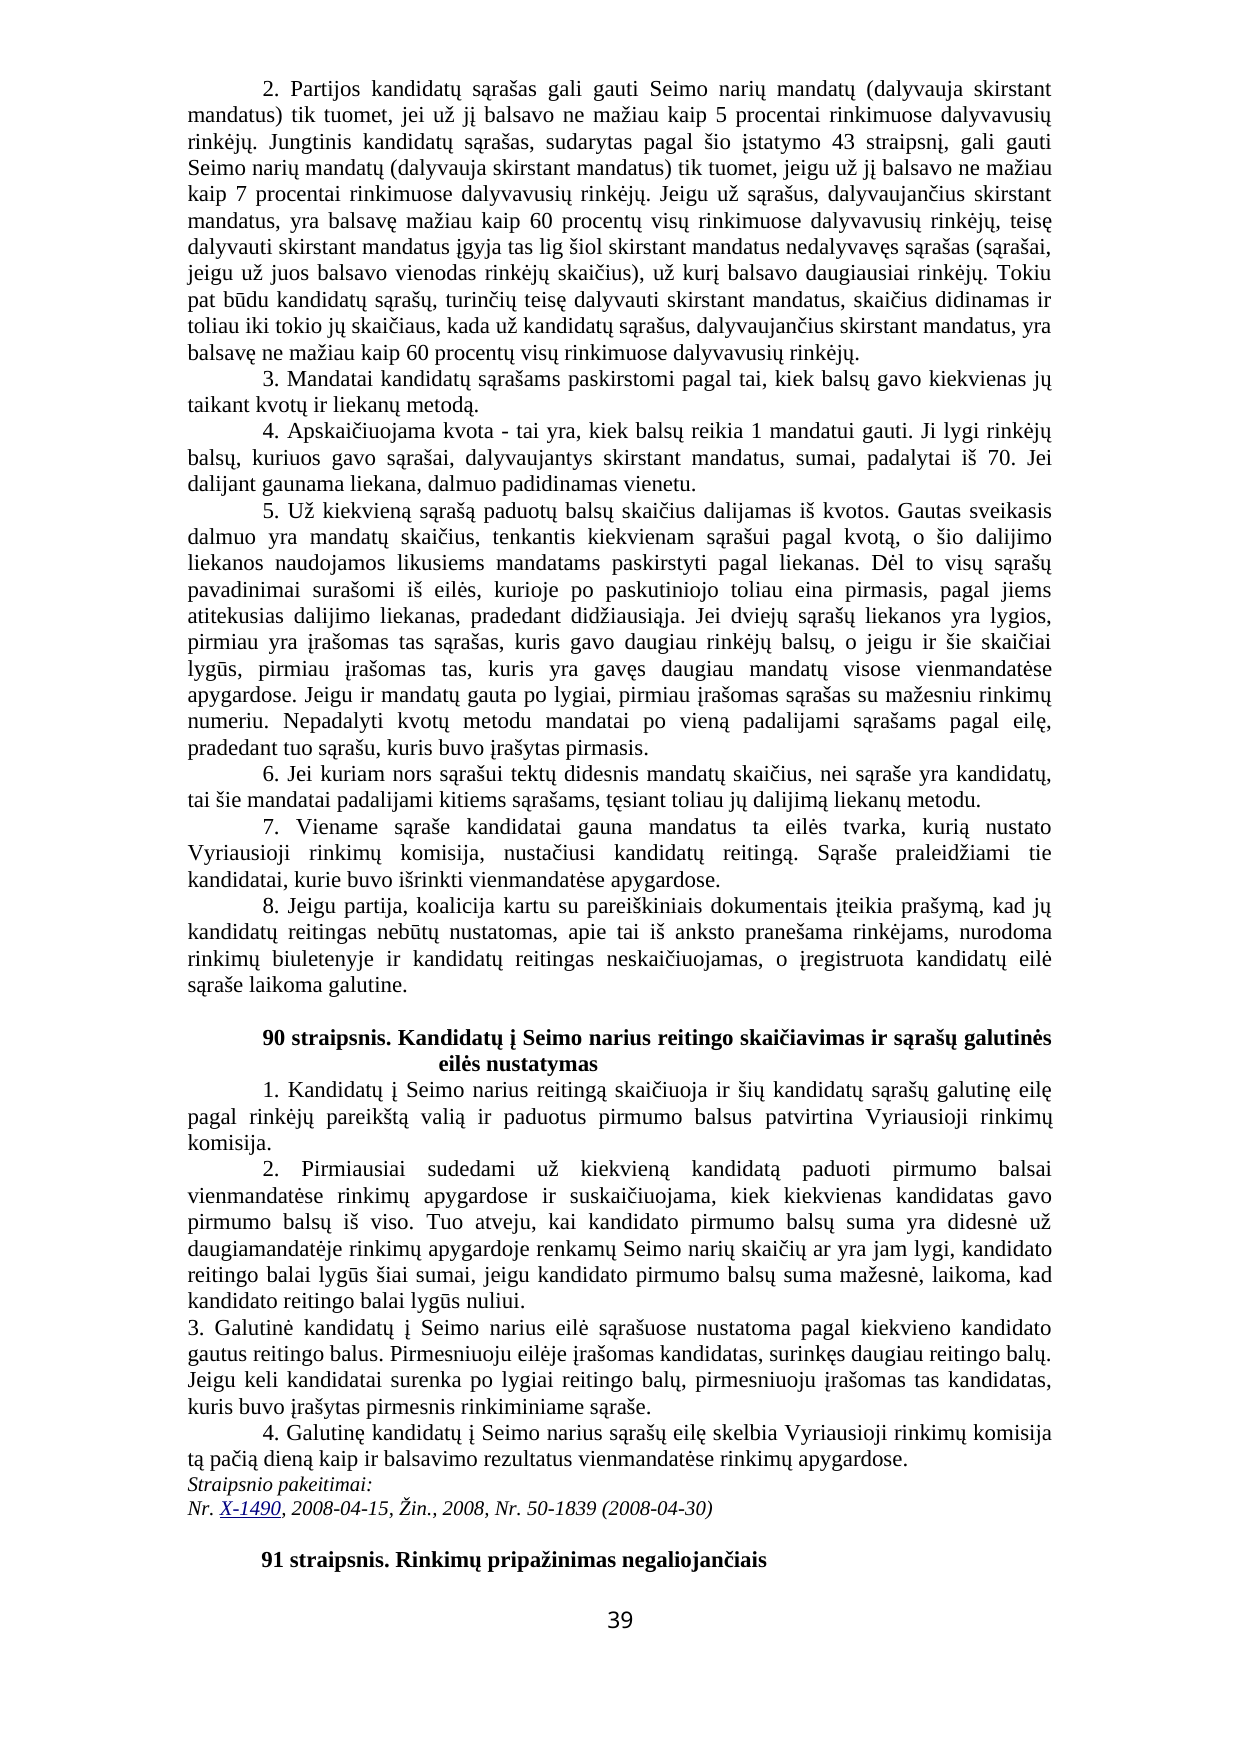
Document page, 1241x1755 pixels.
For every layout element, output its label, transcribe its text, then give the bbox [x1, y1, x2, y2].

text Nr. X-1490, 2008-04-15, Žin., 2008, Nr. 50-1839 (2008-04-30) [187, 1496, 1053, 1520]
text 91 straipsnis. Rinkimų pripažinimas negaliojančiais [187, 1546, 1053, 1573]
text 2. Partijos kandidatų sąrašas gali gauti Seimo narių mandatų (dalyvauja skirstant mandatus) tik tuomet, jei už jį balsavo ne mažiau kaip 5 procentai rinkimuose dalyvavusių rinkėjų. Jungtinis kandidatų sąrašas, sudarytas pagal šio įstatymo 43 straipsnį, gali gauti Seimo narių mandatų (dalyvauja skirstant mandatus) tik tuomet, jeigu už jį balsavo ne mažiau kaip 7 procentai rinkimuose dalyvavusių rinkėjų. Jeigu už sąrašus, dalyvaujančius skirstant mandatus, yra balsavę mažiau kaip 60 procentų visų rinkimuose dalyvavusių rinkėjų, teisę dalyvauti skirstant mandatus įgyja tas lig šiol skirstant mandatus nedalyvavęs sąrašas (sąrašai, jeigu už juos balsavo vienodas rinkėjų skaičius), už kurį balsavo daugiausiai rinkėjų. Tokiu pat būdu kandidatų sąrašų, turinčių teisę dalyvauti skirstant mandatus, skaičius didinamas ir toliau iki tokio jų skaičiaus, kada už kandidatų sąrašus, dalyvaujančius skirstant mandatus, yra balsavę ne mažiau kaip 60 procentų visų rinkimuose dalyvavusių rinkėjų. [187, 75, 1053, 365]
text 7. Viename sąraše kandidatai gauna mandatus ta eilės tvarka, kurią nustato Vyriausioji rinkimų komisija, nustačiusi kandidatų reitingą. Sąraše praleidžiami tie kandidatai, kurie buvo išrinkti vienmandatėse apygardose. [187, 813, 1053, 892]
text 3. Mandatai kandidatų sąrašams paskirstomi pagal tai, kiek balsų gavo kiekvienas jų taikant kvotų ir liekanų metodą. [187, 365, 1053, 418]
text 4. Apskaičiuojama kvota - tai yra, kiek balsų reikia 1 mandatui gauti. Ji lygi rinkėjų balsų, kuriuos gavo sąrašai, dalyvaujantys skirstant mandatus, sumai, padalytai iš 70. Jei dalijant gaunama liekana, dalmuo padidinamas vienetu. [187, 418, 1053, 497]
text 4. Galutinę kandidatų į Seimo narius sąrašų eilę skelbia Vyriausioji rinkimų komisija tą pačią dieną kaip ir balsavimo rezultatus vienmandatėse rinkimų apygardose. [187, 1419, 1053, 1472]
text 3. Galutinė kandidatų į Seimo narius eilė sąrašuose nustatoma pagal kiekvieno kandidato gautus reitingo balus. Pirmesniuoju eilėje įrašomas kandidatas, surinkęs daugiau reitingo balų. Jeigu keli kandidatai surenka po lygiai reitingo balų, pirmesniuoju įrašomas tas kandidatas, kuris buvo įrašytas pirmesnis rinkiminiame sąraše. [187, 1314, 1053, 1419]
text 5. Už kiekvieną sąrašą paduotų balsų skaičius dalijamas iš kvotos. Gautas sveikasis dalmuo yra mandatų skaičius, tenkantis kiekvienam sąrašui pagal kvotą, o šio dalijimo liekanos naudojamos likusiems mandatams paskirstyti pagal liekanas. Dėl to visų sąrašų pavadinimai surašomi iš eilės, kurioje po paskutiniojo toliau eina pirmasis, pagal jiems atitekusias dalijimo liekanas, pradedant didžiausiąja. Jei dviejų sąrašų liekanos yra lygios, pirmiau yra įrašomas tas sąrašas, kuris gavo daugiau rinkėjų balsų, o jeigu ir šie skaičiai lygūs, pirmiau įrašomas tas, kuris yra gavęs daugiau mandatų visose vienmandatėse apygardose. Jeigu ir mandatų gauta po lygiai, pirmiau įrašomas sąrašas su mažesniu rinkimų numeriu. Nepadalyti kvotų metodu mandatai po vieną padalijami sąrašams pagal eilę, pradedant tuo sąrašu, kuris buvo įrašytas pirmasis. [187, 497, 1053, 760]
text 90 straipsnis. Kandidatų į Seimo narius reitingo skaičiavimas ir sąrašų galutinės eilės nustatymas [262, 1024, 1053, 1076]
text 6. Jei kuriam nors sąrašui tektų didesnis mandatų skaičius, nei sąraše yra kandidatų, tai šie mandatai padalijami kitiems sąrašams, tęsiant toliau jų dalijimą liekanų metodu. [187, 760, 1053, 813]
text 1. Kandidatų į Seimo narius reitingą skaičiuoja ir šių kandidatų sąrašų galutinę eilę pagal rinkėjų pareikštą valią ir paduotus pirmumo balsus patvirtina Vyriausioji rinkimų komisija. [187, 1076, 1053, 1156]
text 8. Jeigu partija, koalicija kartu su pareiškiniais dokumentais įteikia prašymą, kad jų kandidatų reitingas nebūtų nustatomas, apie tai iš anksto pranešama rinkėjams, nurodoma rinkimų biuletenyje ir kandidatų reitingas neskaičiuojamas, o įregistruota kandidatų eilė sąraše laikoma galutine. [187, 892, 1053, 997]
text Straipsnio pakeitimai: [187, 1472, 1053, 1496]
text 2. Pirmiausiai sudedami už kiekvieną kandidatą paduoti pirmumo balsai vienmandatėse rinkimų apygardose ir suskaičiuojama, kiek kiekvienas kandidatas gavo pirmumo balsų iš viso. Tuo atveju, kai kandidato pirmumo balsų suma yra didesnė už daugiamandatėje rinkimų apygardoje renkamų Seimo narių skaičių ar yra jam lygi, kandidato reitingo balai lygūs šiai sumai, jeigu kandidato pirmumo balsų suma mažesnė, laikoma, kad kandidato reitingo balai lygūs nuliui. [187, 1156, 1053, 1314]
